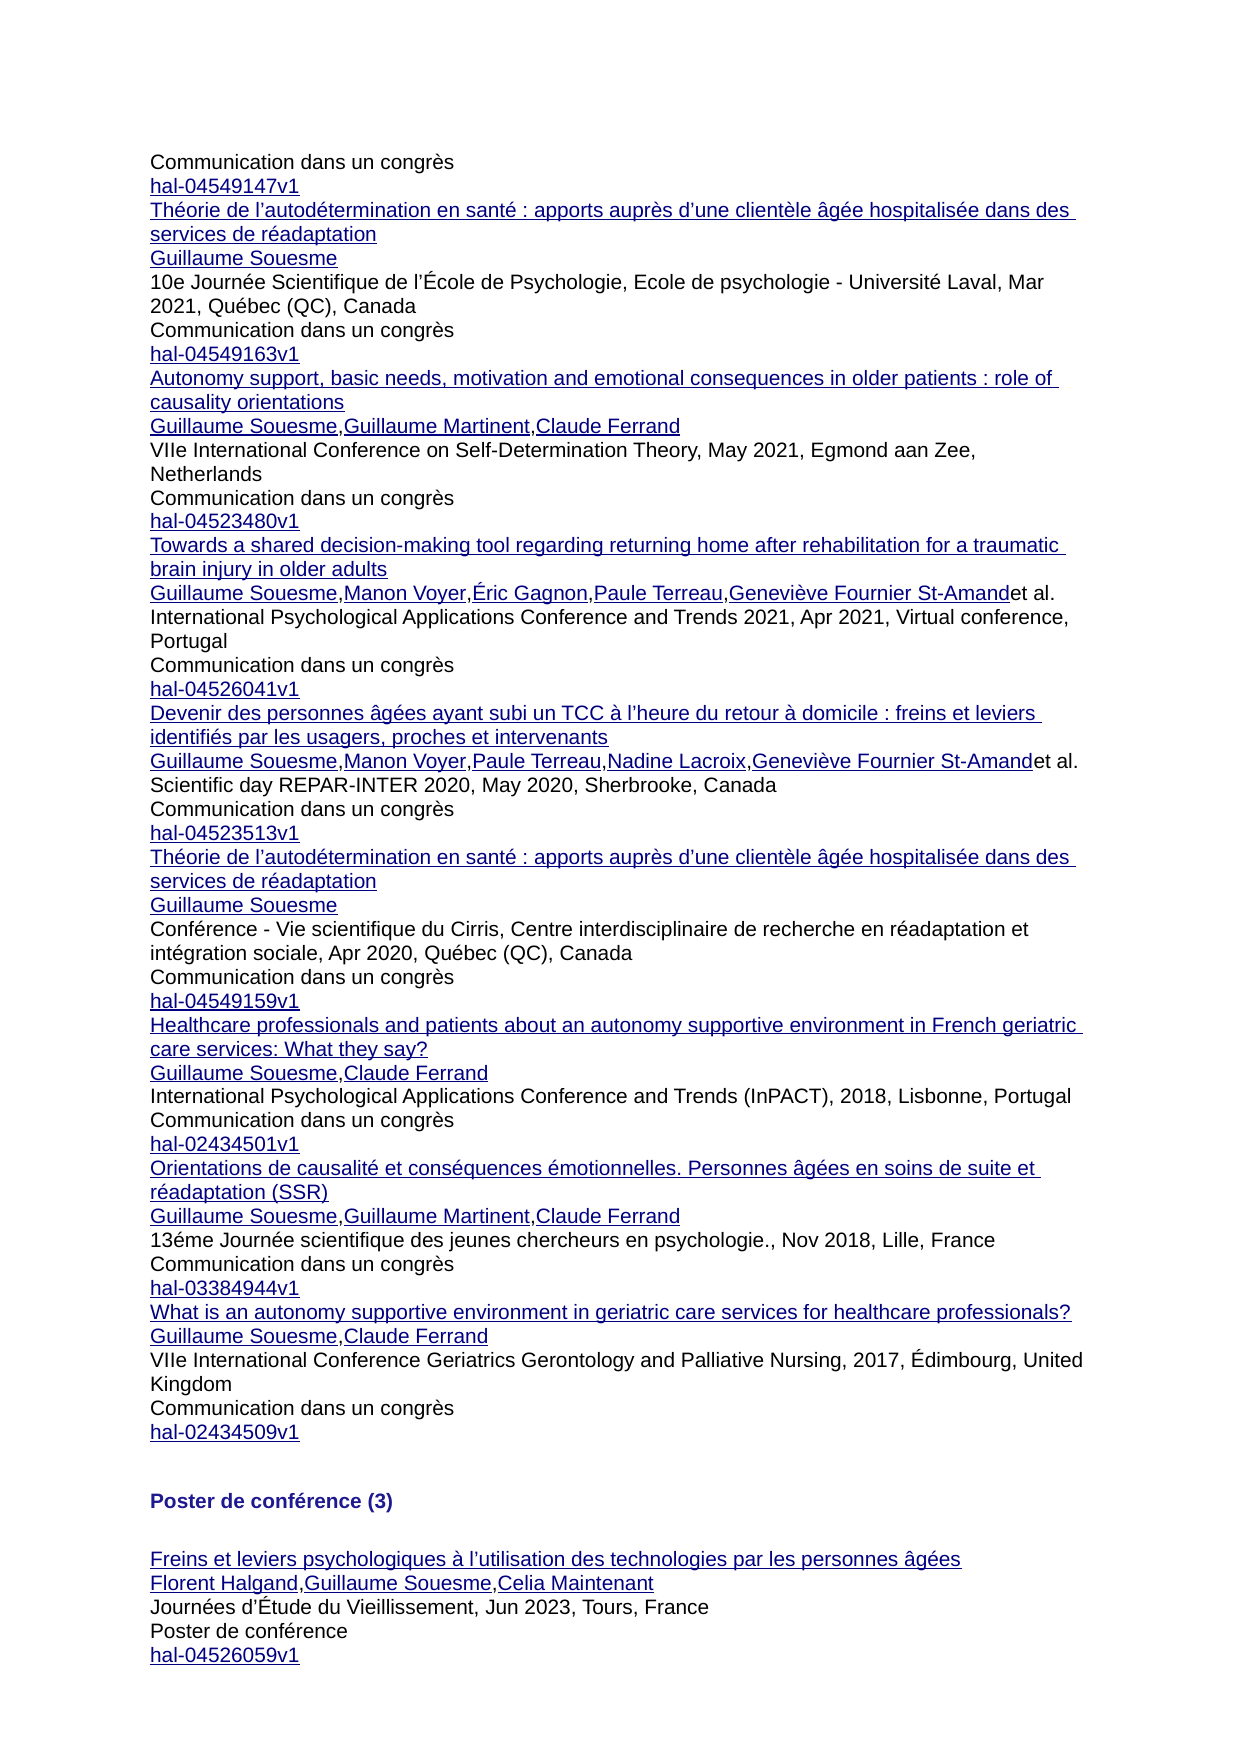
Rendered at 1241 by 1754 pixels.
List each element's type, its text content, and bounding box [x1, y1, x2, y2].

table_cell Autonomy support, basic needs, motivation and emotional consequences in older patients : role of causality orientations Guillaume Souesme,Guillaume Martinent,Claude Ferrand VIIe International Conference on Self-Determination Theory, May 2021, Egmond aan Zee, Netherlands Communication dans un congrès hal-04523480v1 [150, 366, 1090, 533]
table_cell Devenir des personnes âgées ayant subi un TCC à l’heure du retour à domicile : freins et leviers identifiés par les usagers, proches et intervenants Guillaume Souesme,Manon Voyer,Paule Terreau,Nadine Lacroix,Geneviève Fournier St-Amandet al. Scientific day REPAR-INTER 2020, May 2020, Sherbrooke, Canada Communication dans un congrès hal-04523513v1 [150, 701, 1090, 845]
table_cell Communication dans un congrès hal-04549147v1 [150, 150, 1090, 198]
table_cell What is an autonomy supportive environment in geriatric care services for healthcare professionals? Guillaume Souesme,Claude Ferrand VIIe International Conference Geriatrics Gerontology and Palliative Nursing, 2017, Édimbourg, United Kingdom Communication dans un congrès hal-02434509v1 [150, 1300, 1090, 1444]
table_cell Théorie de l’autodétermination en santé : apports auprès d’une clientèle âgée hospitalisée dans des services de réadaptation Guillaume Souesme Conférence - Vie scientifique du Cirris, Centre interdisciplinaire de recherche en réadaptation et intégration sociale, Apr 2020, Québec (QC), Canada Communication dans un congrès hal-04549159v1 [150, 845, 1090, 1012]
table_cell Théorie de l’autodétermination en santé : apports auprès d’une clientèle âgée hospitalisée dans des services de réadaptation Guillaume Souesme 10e Journée Scientifique de l’École de Psychologie, Ecole de psychologie - Université Laval, Mar 2021, Québec (QC), Canada Communication dans un congrès hal-04549163v1 [150, 198, 1090, 366]
table_cell Towards a shared decision-making tool regarding returning home after rehabilitation for a traumatic brain injury in older adults Guillaume Souesme,Manon Voyer,Éric Gagnon,Paule Terreau,Geneviève Fournier St-Amandet al. International Psychological Applications Conference and Trends 2021, Apr 2021, Virtual conference, Portugal Communication dans un congrès hal-04526041v1 [150, 533, 1090, 701]
table_header Freins et leviers psychologiques à l’utilisation des technologies par les personnes âgées Florent Halgand,Guillaume Souesme,Celia Maintenant Journées d’Étude du Vieillissement, Jun 2023, Tours, France Poster de conférence hal-04526059v1 [150, 1547, 1090, 1667]
subtitle Poster de conférence (3) [150, 1488, 1090, 1512]
table_cell Healthcare professionals and patients about an autonomy supportive environment in French geriatric care services: What they say? Guillaume Souesme,Claude Ferrand International Psychological Applications Conference and Trends (InPACT), 2018, Lisbonne, Portugal Communication dans un congrès hal-02434501v1 [150, 1013, 1090, 1156]
table_cell Orientations de causalité et conséquences émotionnelles. Personnes âgées en soins de suite et réadaptation (SSR) Guillaume Souesme,Guillaume Martinent,Claude Ferrand 13éme Journée scientifique des jeunes chercheurs en psychologie., Nov 2018, Lille, France Communication dans un congrès hal-03384944v1 [150, 1156, 1090, 1300]
